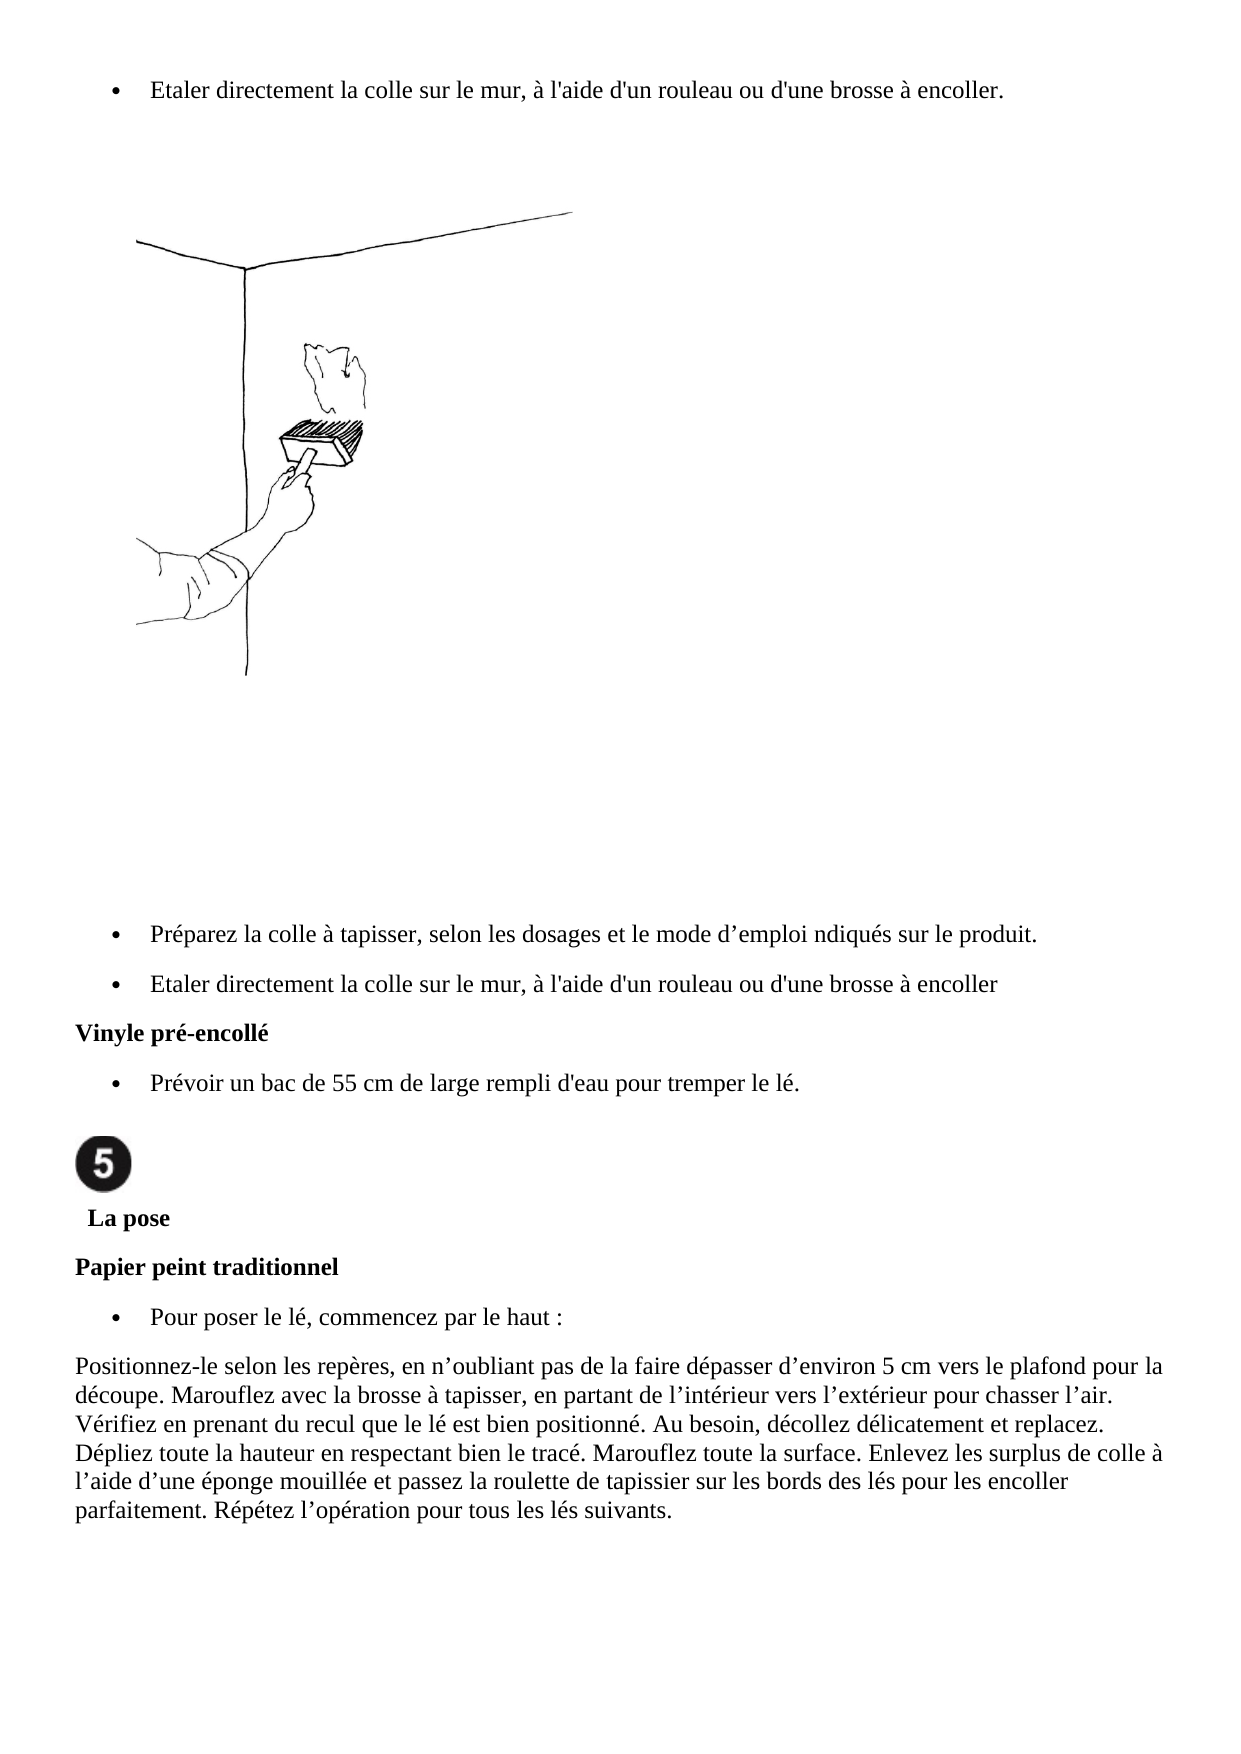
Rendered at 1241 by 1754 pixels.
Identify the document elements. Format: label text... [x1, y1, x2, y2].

list Prévoir un bac de 55 cm de large rempli d'eau pour tremper le lé. [112, 1068, 1165, 1097]
list Etaler directement la colle sur le mur, à l'aide d'un rouleau ou d'une brosse à encoller. [112, 75, 1165, 104]
list Pour poser le lé, commencez par le haut : [112, 1302, 1165, 1331]
text Papier peint traditionnel [75, 1252, 1165, 1281]
subtitle La pose [75, 1203, 1165, 1231]
text Positionnez-le selon les repères, en n’oubliant pas de la faire dépasser d’environ 5 cm vers le plafond pour la découpe. Marouflez avec la brosse à tapisser, en partant de l’intérieur vers l’extérieur pour chasser l’air. Vérifiez en prenant du recul que le lé est bien positionné. Au besoin, décollez délicatement et replacez. Dépliez toute la hauteur en respectant bien le tracé. Marouflez toute la surface. Enlevez les surplus de colle à l’aide d’une éponge mouillée et passez la roulette de tapissier sur les bords des lés pour les encoller parfaitement. Répétez l’opération pour tous les lés suivants. [75, 1351, 1165, 1524]
list Etaler directement la colle sur le mur, à l'aide d'un rouleau ou d'une brosse à encoller [112, 969, 1165, 998]
list Préparez la colle à tapisser, selon les dosages et le mode d’emploi ndiqués sur le produit. [112, 919, 1165, 948]
text Vinyle pré-encollé [75, 1018, 1165, 1047]
